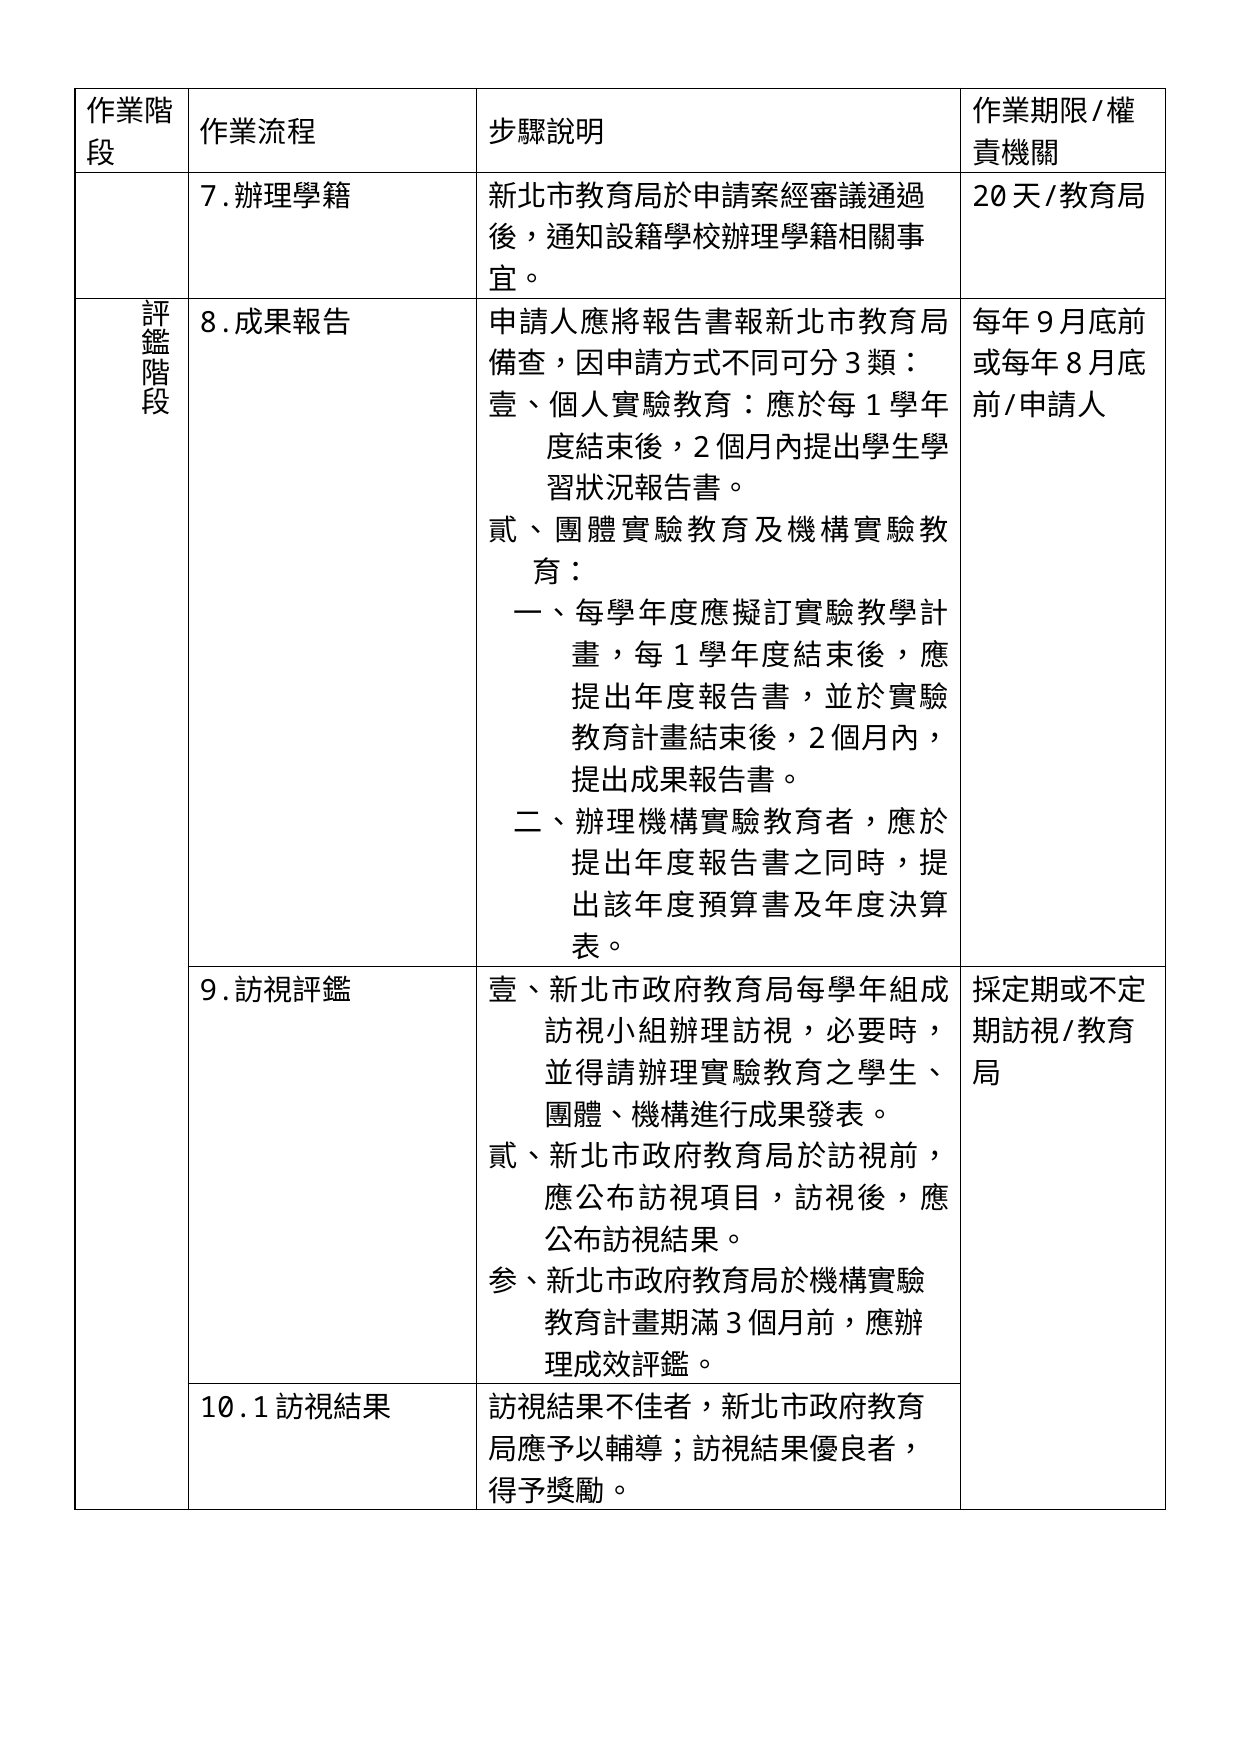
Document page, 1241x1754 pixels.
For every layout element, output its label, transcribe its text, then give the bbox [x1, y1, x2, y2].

table_cell 申請人應將報告書報新北市教育局備查，因申請方式不同可分3類： 壹、個人實驗教育：應於每1學年度結束後，2個月內提出學生學習狀況報告書。 貳、團體實驗教育及機構實驗教育： 一、每學年度應擬訂實驗教學計畫，每1學年度結束後，應提出年度報告書，並於實驗教育計畫結束後，2個月內，提出成果報告書。 二、辦理機構實驗教育者，應於提出年度報告書之同時，提出該年度預算書及年度決算表。 [477, 299, 960, 966]
table_header 作業期限/權責機關 [961, 89, 1165, 172]
table_cell 10.1訪視結果 [189, 1384, 476, 1509]
table_cell 7.辦理學籍 [189, 173, 476, 298]
table_cell 新北市教育局於申請案經審議通過後，通知設籍學校辦理學籍相關事宜。 [477, 173, 960, 298]
table_cell 評鑑階段 [76, 299, 188, 1509]
table_header 作業流程 [189, 89, 476, 172]
table_cell 20天/教育局 [961, 173, 1165, 298]
table_header 步驟說明 [477, 89, 960, 172]
table_cell 每年9月底前或每年8月底前/申請人 [961, 299, 1165, 966]
table_cell 訪視結果不佳者，新北市政府教育局應予以輔導；訪視結果優良者，得予獎勵。 [477, 1384, 960, 1509]
table_cell [76, 173, 188, 298]
table_cell 採定期或不定期訪視/教育局 [961, 967, 1165, 1509]
table_cell 9.訪視評鑑 [189, 967, 476, 1383]
table_cell 壹、新北市政府教育局每學年組成訪視小組辦理訪視，必要時，並得請辦理實驗教育之學生、團體、機構進行成果發表。 貳、新北市政府教育局於訪視前，應公布訪視項目，訪視後，應公布訪視結果。 参、新北市政府教育局於機構實驗教育計畫期滿3個月前，應辦理成效評鑑。 [477, 967, 960, 1383]
table_cell 8.成果報告 [189, 299, 476, 966]
table_header 作業階段 [76, 89, 188, 172]
